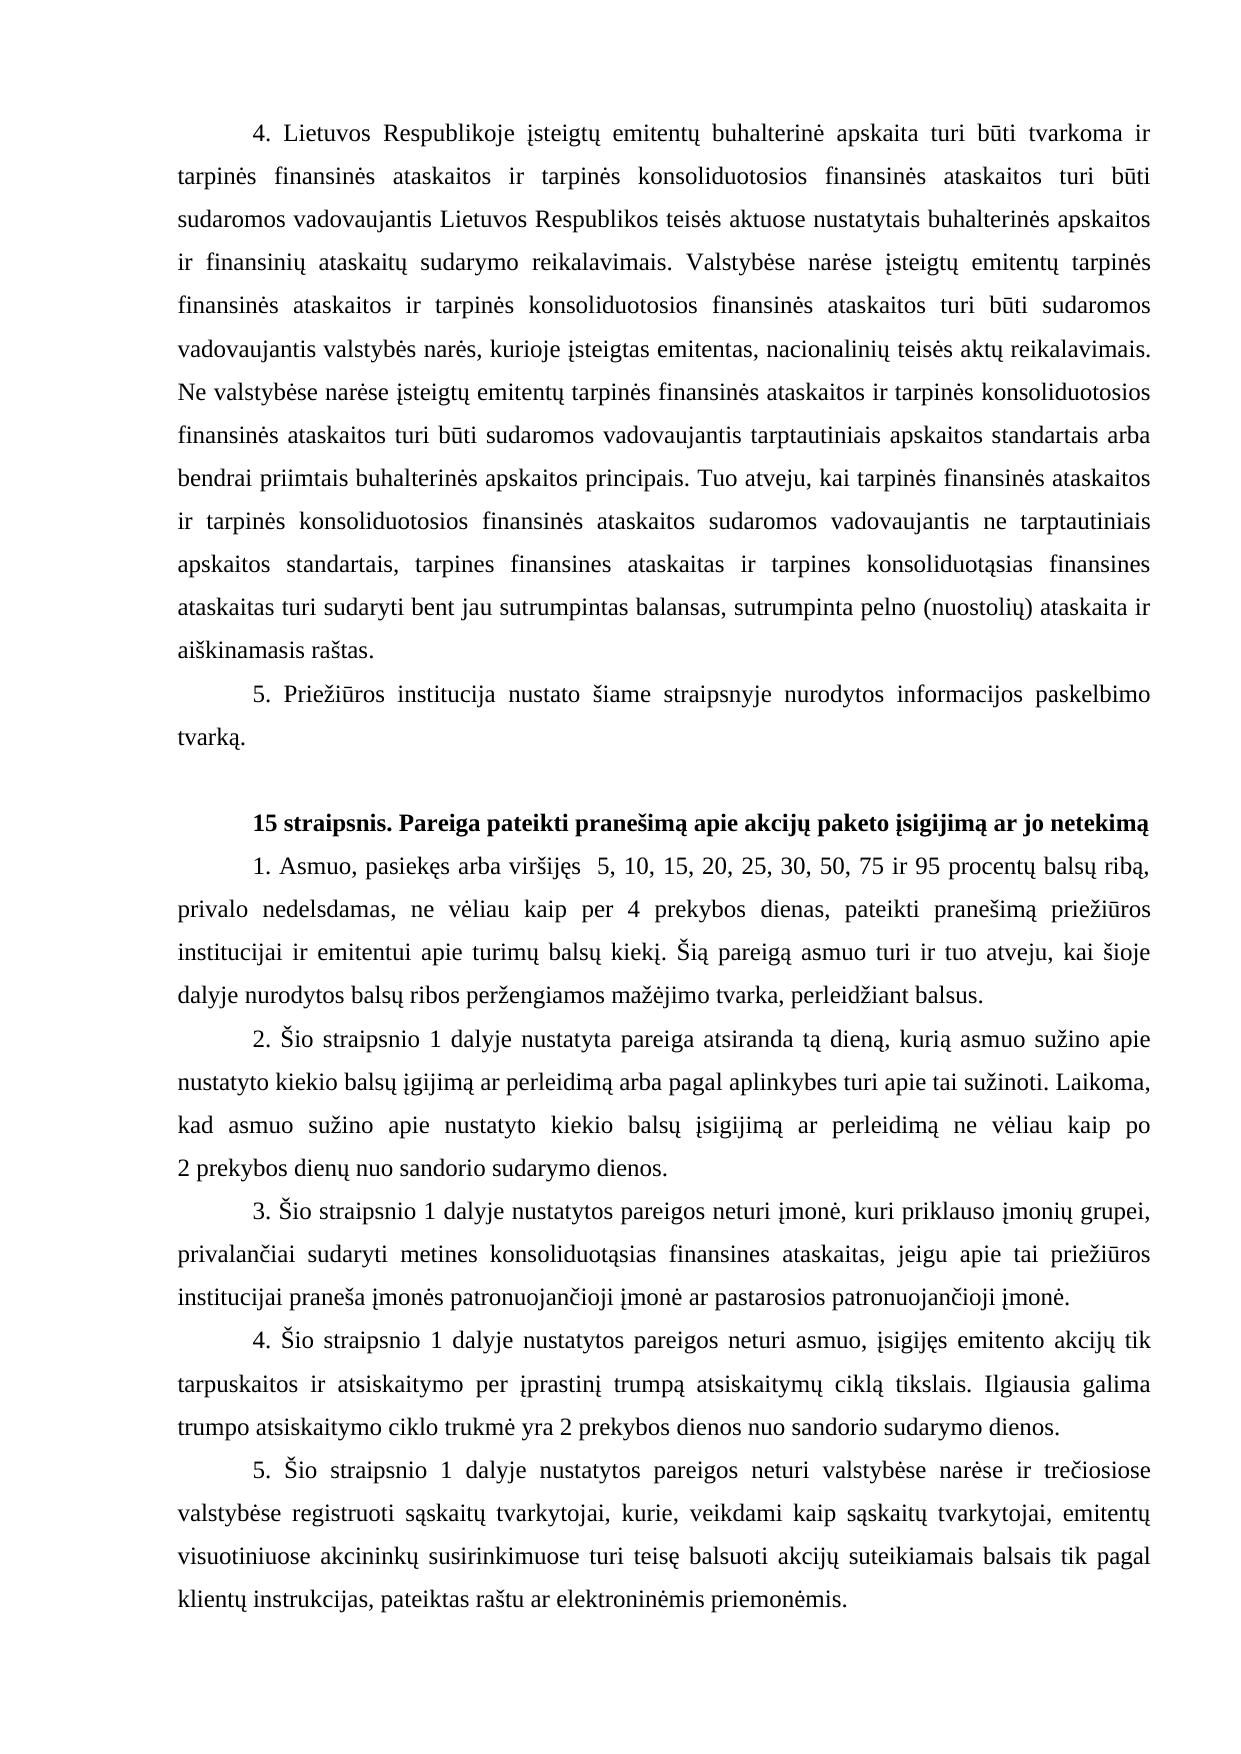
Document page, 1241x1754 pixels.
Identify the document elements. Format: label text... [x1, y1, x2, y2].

text 5. Priežiūros institucija nustato šiame straipsnyje nurodytos informacijos paskelbimo tvarką. [177, 679, 1152, 751]
text 5. Šio straipsnio 1 dalyje nustatytos pareigos neturi valstybėse narėse ir trečiosiose valstybėse registruoti sąskaitų tvarkytojai, kurie, veikdami kaip sąskaitų tvarkytojai, emitentų visuotiniuose akcininkų susirinkimuose turi teisę balsuoti akcijų suteikiamais balsais tik pagal klientų instrukcijas, pateiktas raštu ar elektroninėmis priemonėmis. [177, 1455, 1152, 1613]
text 4. Lietuvos Respublikoje įsteigtų emitentų buhalterinė apskaita turi būti tvarkoma ir tarpinės finansinės ataskaitos ir tarpinės konsoliduotosios finansinės ataskaitos turi būti sudaromos vadovaujantis Lietuvos Respublikos teisės aktuose nustatytais buhalterinės apskaitos ir finansinių ataskaitų sudarymo reikalavimais. Valstybėse narėse įsteigtų emitentų tarpinės finansinės ataskaitos ir tarpinės konsoliduotosios finansinės ataskaitos turi būti sudaromos vadovaujantis valstybės narės, kurioje įsteigtas emitentas, nacionalinių teisės aktų reikalavimais. Ne valstybėse narėse įsteigtų emitentų tarpinės finansinės ataskaitos ir tarpinės konsoliduotosios finansinės ataskaitos turi būti sudaromos vadovaujantis tarptautiniais apskaitos standartais arba bendrai priimtais buhalterinės apskaitos principais. Tuo atveju, kai tarpinės finansinės ataskaitos ir tarpinės konsoliduotosios finansinės ataskaitos sudaromos vadovaujantis ne tarptautiniais apskaitos standartais, tarpines finansines ataskaitas ir tarpines konsoliduotąsias finansines ataskaitas turi sudaryti bent jau sutrumpintas balansas, sutrumpinta pelno (nuostolių) ataskaita ir aiškinamasis raštas. [177, 118, 1152, 664]
text 4. Šio straipsnio 1 dalyje nustatytos pareigos neturi asmuo, įsigijęs emitento akcijų tik tarpuskaitos ir atsiskaitymo per įprastinį trumpą atsiskaitymų ciklą tikslais. Ilgiausia galima trumpo atsiskaitymo ciklo trukmė yra 2 prekybos dienos nuo sandorio sudarymo dienos. [177, 1326, 1152, 1441]
text 15 straipsnis. Pareiga pateikti pranešimą apie akcijų paketo įsigijimą ar jo netekimą [177, 808, 1152, 837]
text 3. Šio straipsnio 1 dalyje nustatytos pareigos neturi įmonė, kuri priklauso įmonių grupei, privalančiai sudaryti metines konsoliduotąsias finansines ataskaitas, jeigu apie tai priežiūros institucijai praneša įmonės patronuojančioji įmonė ar pastarosios patronuojančioji įmonė. [177, 1196, 1152, 1311]
text 2. Šio straipsnio 1 dalyje nustatyta pareiga atsiranda tą dieną, kurią asmuo sužino apie nustatyto kiekio balsų įgijimą ar perleidimą arba pagal aplinkybes turi apie tai sužinoti. Laikoma, kad asmuo sužino apie nustatyto kiekio balsų įsigijimą ar perleidimą ne vėliau kaip po 2 prekybos dienų nuo sandorio sudarymo dienos. [177, 1024, 1152, 1182]
text 1. Asmuo, pasiekęs arba viršijęs 5, 10, 15, 20, 25, 30, 50, 75 ir 95 procentų balsų ribą, privalo nedelsdamas, ne vėliau kaip per 4 prekybos dienas, pateikti pranešimą priežiūros institucijai ir emitentui apie turimų balsų kiekį. Šią pareigą asmuo turi ir tuo atveju, kai šioje dalyje nurodytos balsų ribos peržengiamos mažėjimo tvarka, perleidžiant balsus. [177, 851, 1152, 1009]
